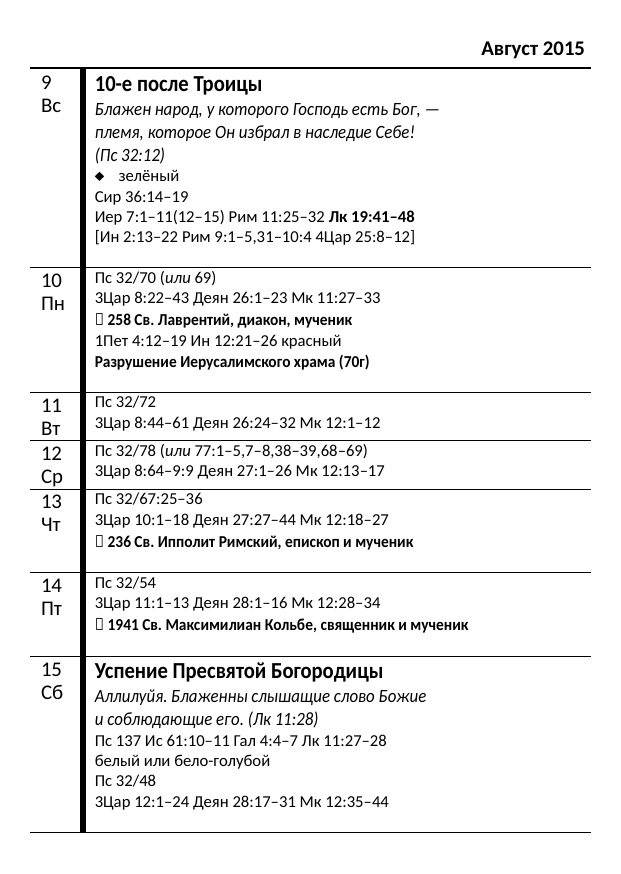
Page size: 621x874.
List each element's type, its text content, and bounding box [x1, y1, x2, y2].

table_header Август 2015 [30, 30, 591, 67]
table_cell 11 Вт [30, 393, 80, 440]
table_cell 14 Пт [30, 573, 80, 656]
table_cell 12 Ср [30, 441, 80, 488]
table_cell 10 Пн [30, 268, 80, 392]
table_cell Успение Пресвятой Богородицы Аллилуйя. Блаженны слышащие слово Божие и соблюдающие его. (Лк 11:28) Пс 137 Ис 61:10–11 Гал 4:4–7 Лк 11:27–28 белый или бело-голубой Пс 32/48 3Цар 12:1–24 Деян 28:17–31 Мк 12:35–44 [86, 657, 591, 832]
table_cell Пс 32/54 3Цар 11:1–13 Деян 28:1–16 Мк 12:28–34  1941 Св. Максимилиан Кольбе, священник и мученик [86, 573, 591, 656]
table_cell Пс 32/78 (или 77:1–5,7–8,38–39,68–69) 3Цар 8:64–9:9 Деян 27:1–26 Мк 12:13–17 [86, 441, 591, 488]
table_cell 9 Вс [30, 69, 80, 267]
table_cell Пс 32/72 3Цар 8:44–61 Деян 26:24–32 Мк 12:1–12 [86, 393, 591, 440]
table_cell 13 Чт [30, 490, 80, 572]
table_cell 15 Сб [30, 657, 80, 832]
table_cell Пс 32/67:25–36 3Цар 10:1–18 Деян 27:27–44 Мк 12:18–27  236 Св. Ипполит Римский, епископ и мученик [86, 490, 591, 572]
table_cell 10-е после Троицы Блажен народ, у которого Господь есть Бог, — племя, которое Он избрал в наследие Себе! (Пс 32:12) зелёный Сир 36:14–19 Иер 7:1–11(12–15) Рим 11:25–32 Лк 19:41–48 [Ин 2:13–22 Рим 9:1–5,31–10:4 4Цар 25:8–12] [86, 69, 591, 267]
table_cell Пс 32/70 (или 69) 3Цар 8:22–43 Деян 26:1–23 Мк 11:27–33  258 Св. Лаврентий, диакон, мученик 1Пет 4:12–19 Ин 12:21–26 красный Разрушение Иерусалимского храма (70г) [86, 268, 591, 392]
